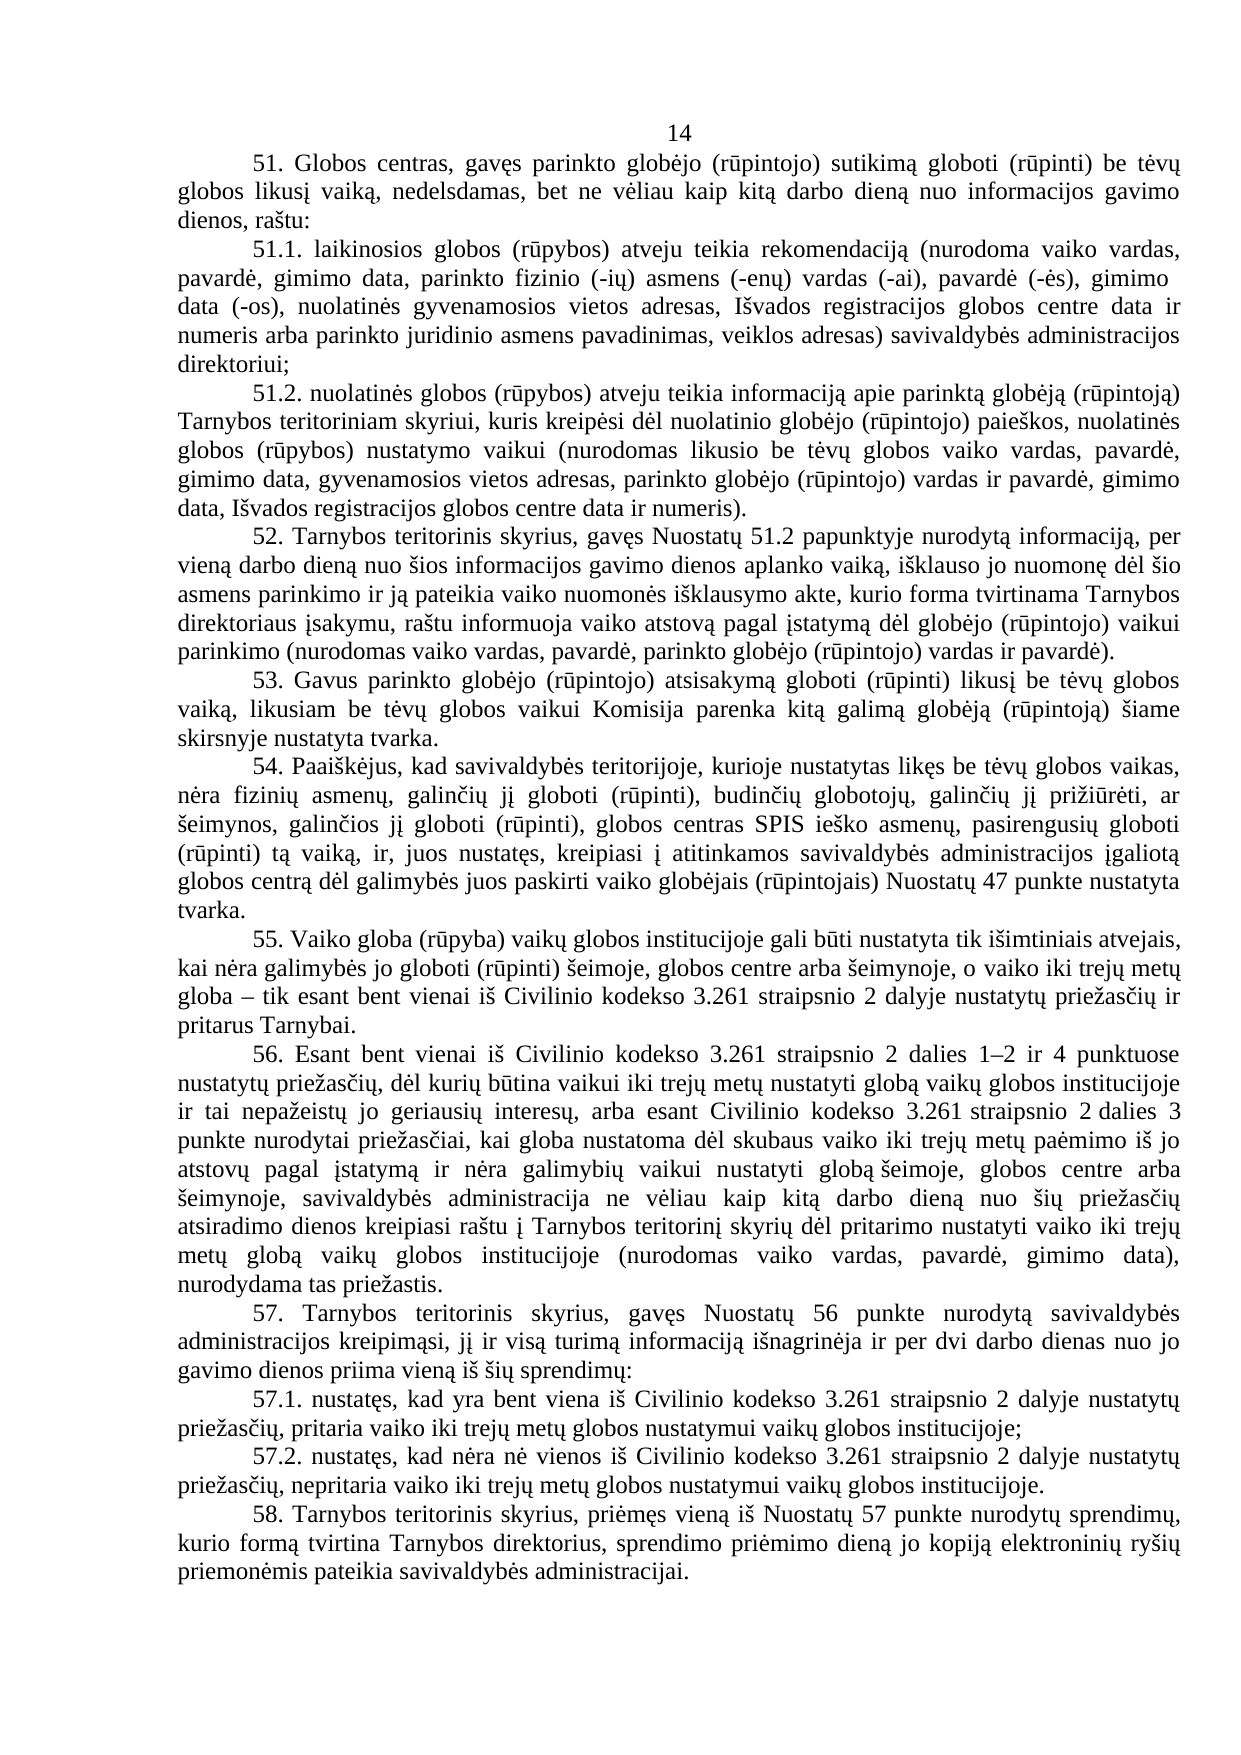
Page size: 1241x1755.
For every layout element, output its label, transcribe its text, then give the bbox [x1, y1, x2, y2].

text 51. Globos centras, gavęs parinkto globėjo (rūpintojo) sutikimą globoti (rūpinti) be tėvų globos likusį vaiką, nedelsdamas, bet ne vėliau kaip kitą darbo dieną nuo informacijos gavimo dienos, raštu: [177, 148, 1181, 234]
text 58. Tarnybos teritorinis skyrius, priėmęs vieną iš Nuostatų 57 punkte nurodytų sprendimų, kurio formą tvirtina Tarnybos direktorius, sprendimo priėmimo dieną jo kopiją elektroninių ryšių priemonėmis pateikia savivaldybės administracijai. [177, 1499, 1181, 1585]
text 53. Gavus parinkto globėjo (rūpintojo) atsisakymą globoti (rūpinti) likusį be tėvų globos vaiką, likusiam be tėvų globos vaikui Komisija parenka kitą galimą globėją (rūpintoją) šiame skirsnyje nustatyta tvarka. [177, 665, 1181, 751]
text 57.2. nustatęs, kad nėra nė vienos iš Civilinio kodekso 3.261 straipsnio 2 dalyje nustatytų priežasčių, nepritaria vaiko iki trejų metų globos nustatymui vaikų globos institucijoje. [177, 1441, 1181, 1499]
text 55. Vaiko globa (rūpyba) vaikų globos institucijoje gali būti nustatyta tik išimtiniais atvejais, kai nėra galimybės jo globoti (rūpinti) šeimoje, globos centre arba šeimynoje, o vaiko iki trejų metų globa – tik esant bent vienai iš Civilinio kodekso 3.261 straipsnio 2 dalyje nustatytų priežasčių ir pritarus Tarnybai. [177, 924, 1181, 1039]
text 57. Tarnybos teritorinis skyrius, gavęs Nuostatų 56 punkte nurodytą savivaldybės administracijos kreipimąsi, jį ir visą turimą informaciją išnagrinėja ir per dvi darbo dienas nuo jo gavimo dienos priima vieną iš šių sprendimų: [177, 1298, 1181, 1384]
text 51.1. laikinosios globos (rūpybos) atveju teikia rekomendaciją (nurodoma vaiko vardas, pavardė, gimimo data, parinkto fizinio (-ių) asmens (-enų) vardas (-ai), pavardė (-ės), gimimo data (-os), nuolatinės gyvenamosios vietos adresas, Išvados registracijos globos centre data ir numeris arba parinkto juridinio asmens pavadinimas, veiklos adresas) savivaldybės administracijos direktoriui; [177, 234, 1181, 378]
text 56. Esant bent vienai iš Civilinio kodekso 3.261 straipsnio 2 dalies 1–2 ir 4 punktuose nustatytų priežasčių, dėl kurių būtina vaikui iki trejų metų nustatyti globą vaikų globos institucijoje ir tai nepažeistų jo geriausių interesų, arba esant Civilinio kodekso 3.261 straipsnio 2 dalies 3 punkte nurodytai priežasčiai, kai globa nustatoma dėl skubaus vaiko iki trejų metų paėmimo iš jo atstovų pagal įstatymą ir nėra galimybių vaikui nustatyti globą šeimoje, globos centre arba šeimynoje, savivaldybės administracija ne vėliau kaip kitą darbo dieną nuo šių priežasčių atsiradimo dienos kreipiasi raštu į Tarnybos teritorinį skyrių dėl pritarimo nustatyti vaiko iki trejų metų globą vaikų globos institucijoje (nurodomas vaiko vardas, pavardė, gimimo data), nurodydama tas priežastis. [177, 1039, 1181, 1298]
text 51.2. nuolatinės globos (rūpybos) atveju teikia informaciją apie parinktą globėją (rūpintoją) Tarnybos teritoriniam skyriui, kuris kreipėsi dėl nuolatinio globėjo (rūpintojo) paieškos, nuolatinės globos (rūpybos) nustatymo vaikui (nurodomas likusio be tėvų globos vaiko vardas, pavardė, gimimo data, gyvenamosios vietos adresas, parinkto globėjo (rūpintojo) vardas ir pavardė, gimimo data, Išvados registracijos globos centre data ir numeris). [177, 378, 1181, 521]
text 57.1. nustatęs, kad yra bent viena iš Civilinio kodekso 3.261 straipsnio 2 dalyje nustatytų priežasčių, pritaria vaiko iki trejų metų globos nustatymui vaikų globos institucijoje; [177, 1384, 1181, 1441]
text 54. Paaiškėjus, kad savivaldybės teritorijoje, kurioje nustatytas likęs be tėvų globos vaikas, nėra fizinių asmenų, galinčių jį globoti (rūpinti), budinčių globotojų, galinčių jį prižiūrėti, ar šeimynos, galinčios jį globoti (rūpinti), globos centras SPIS ieško asmenų, pasirengusių globoti (rūpinti) tą vaiką, ir, juos nustatęs, kreipiasi į atitinkamos savivaldybės administracijos įgaliotą globos centrą dėl galimybės juos paskirti vaiko globėjais (rūpintojais) Nuostatų 47 punkte nustatyta tvarka. [177, 751, 1181, 924]
text 52. Tarnybos teritorinis skyrius, gavęs Nuostatų 51.2 papunktyje nurodytą informaciją, per vieną darbo dieną nuo šios informacijos gavimo dienos aplanko vaiką, išklauso jo nuomonę dėl šio asmens parinkimo ir ją pateikia vaiko nuomonės išklausymo akte, kurio forma tvirtinama Tarnybos direktoriaus įsakymu, raštu informuoja vaiko atstovą pagal įstatymą dėl globėjo (rūpintojo) vaikui parinkimo (nurodomas vaiko vardas, pavardė, parinkto globėjo (rūpintojo) vardas ir pavardė). [177, 521, 1181, 665]
